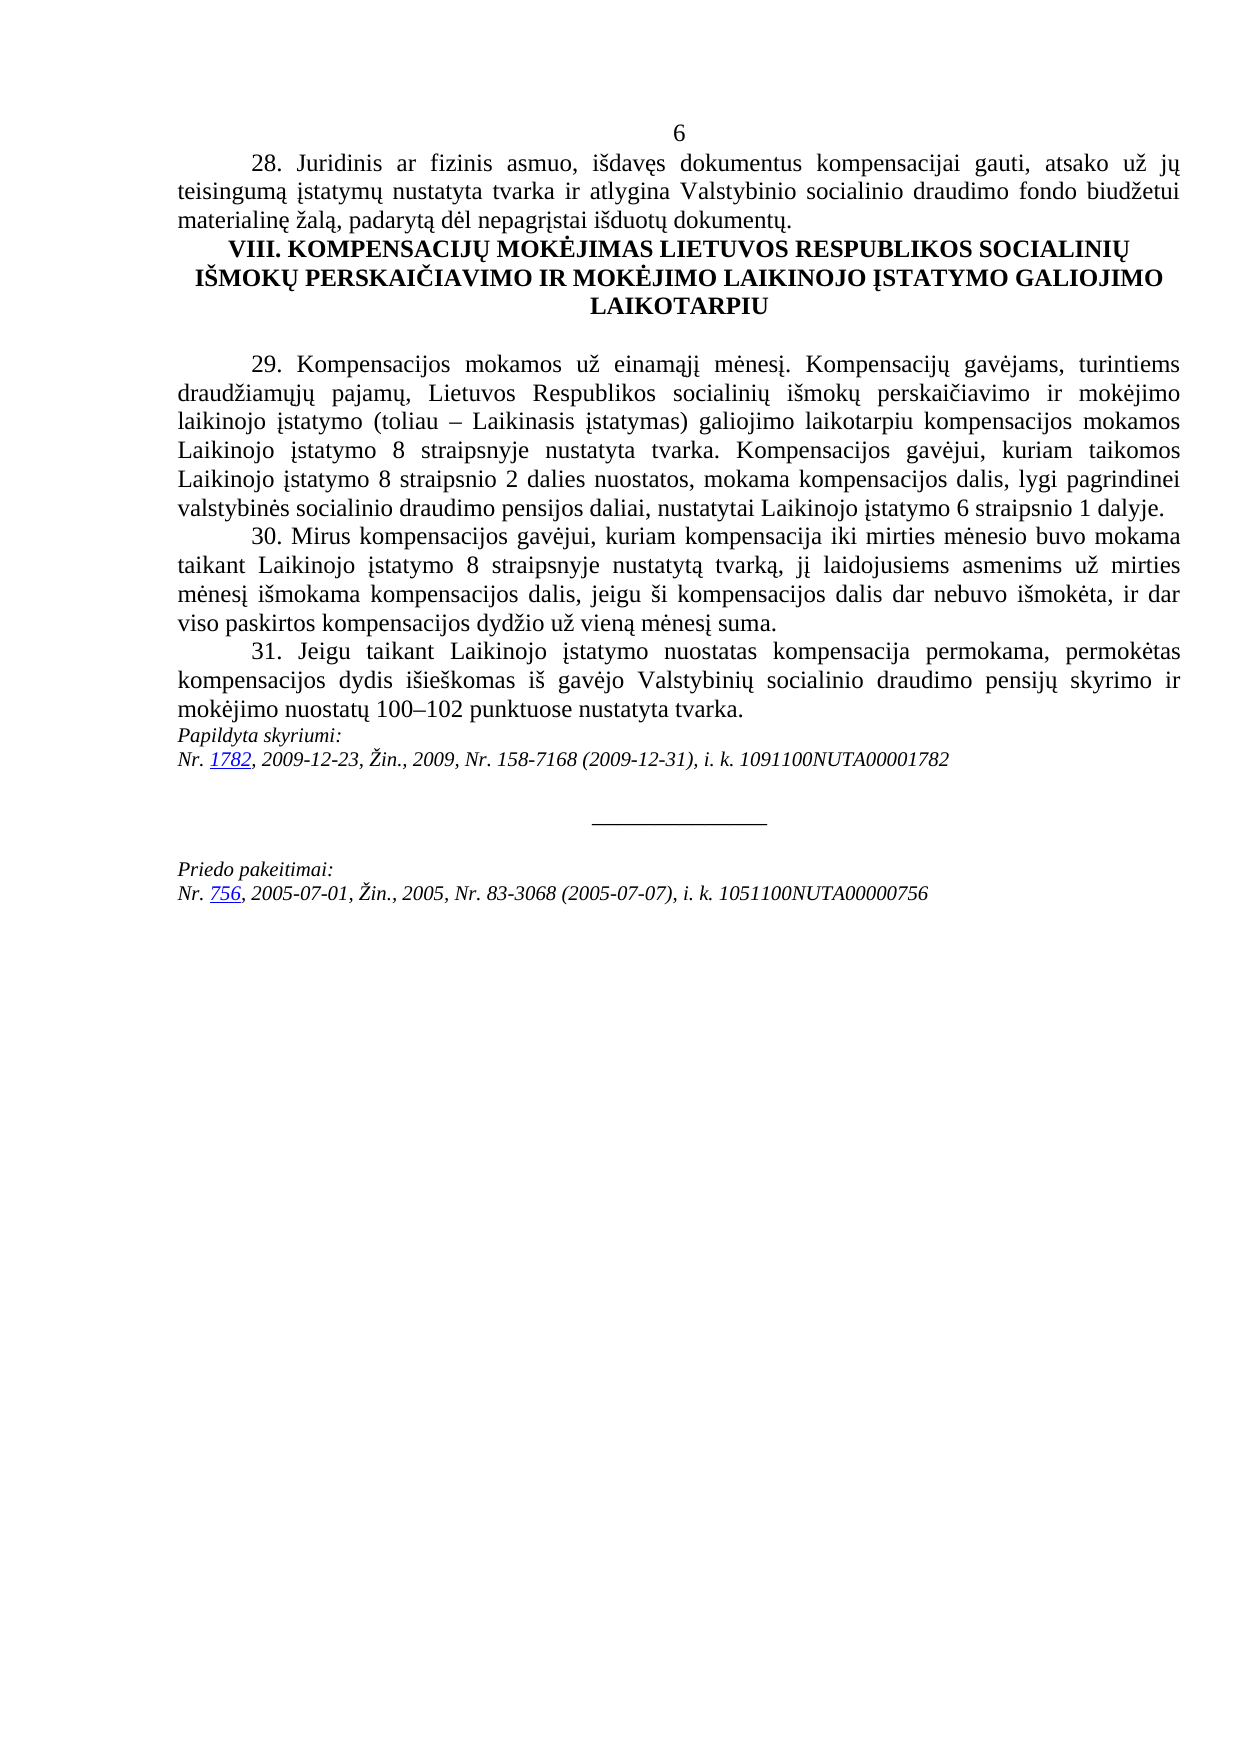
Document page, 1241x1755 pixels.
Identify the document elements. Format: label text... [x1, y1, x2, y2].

text Priedo pakeitimai: [177, 857, 1181, 881]
text Nr. 1782, 2009-12-23, Žin., 2009, Nr. 158-7168 (2009-12-31), i. k. 1091100NUTA00001782 [177, 747, 1181, 771]
text Papildyta skyriumi: [177, 723, 1181, 747]
text 28. Juridinis ar fizinis asmuo, išdavęs dokumentus kompensacijai gauti, atsako už jų teisingumą įstatymų nustatyta tvarka ir atlygina Valstybinio socialinio draudimo fondo biudžetui materialinę žalą, padarytą dėl nepagrįstai išduotų dokumentų. [177, 148, 1181, 234]
text ______________ [177, 799, 1181, 828]
text 30. Mirus kompensacijos gavėjui, kuriam kompensacija iki mirties mėnesio buvo mokama taikant Laikinojo įstatymo 8 straipsnyje nustatytą tvarką, jį laidojusiems asmenims už mirties mėnesį išmokama kompensacijos dalis, jeigu ši kompensacijos dalis dar nebuvo išmokėta, ir dar viso paskirtos kompensacijos dydžio už vieną mėnesį suma. [177, 521, 1181, 636]
text VIII. KOMPENSACIJŲ MOKĖJIMAS LIETUVOS RESPUBLIKOS SOCIALINIŲ IŠMOKŲ PERSKAIČIAVIMO IR MOKĖJIMO LAIKINOJO ĮSTATYMO GALIOJIMO LAIKOTARPIU [177, 234, 1181, 320]
text 31. Jeigu taikant Laikinojo įstatymo nuostatas kompensacija permokama, permokėtas kompensacijos dydis išieškomas iš gavėjo Valstybinių socialinio draudimo pensijų skyrimo ir mokėjimo nuostatų 100–102 punktuose nustatyta tvarka. [177, 636, 1181, 723]
text 29. Kompensacijos mokamos už einamąjį mėnesį. Kompensacijų gavėjams, turintiems draudžiamųjų pajamų, Lietuvos Respublikos socialinių išmokų perskaičiavimo ir mokėjimo laikinojo įstatymo (toliau – Laikinasis įstatymas) galiojimo laikotarpiu kompensacijos mokamos Laikinojo įstatymo 8 straipsnyje nustatyta tvarka. Kompensacijos gavėjui, kuriam taikomos Laikinojo įstatymo 8 straipsnio 2 dalies nuostatos, mokama kompensacijos dalis, lygi pagrindinei valstybinės socialinio draudimo pensijos daliai, nustatytai Laikinojo įstatymo 6 straipsnio 1 dalyje. [177, 349, 1181, 521]
text Nr. 756, 2005-07-01, Žin., 2005, Nr. 83-3068 (2005-07-07), i. k. 1051100NUTA00000756 [177, 881, 1181, 905]
